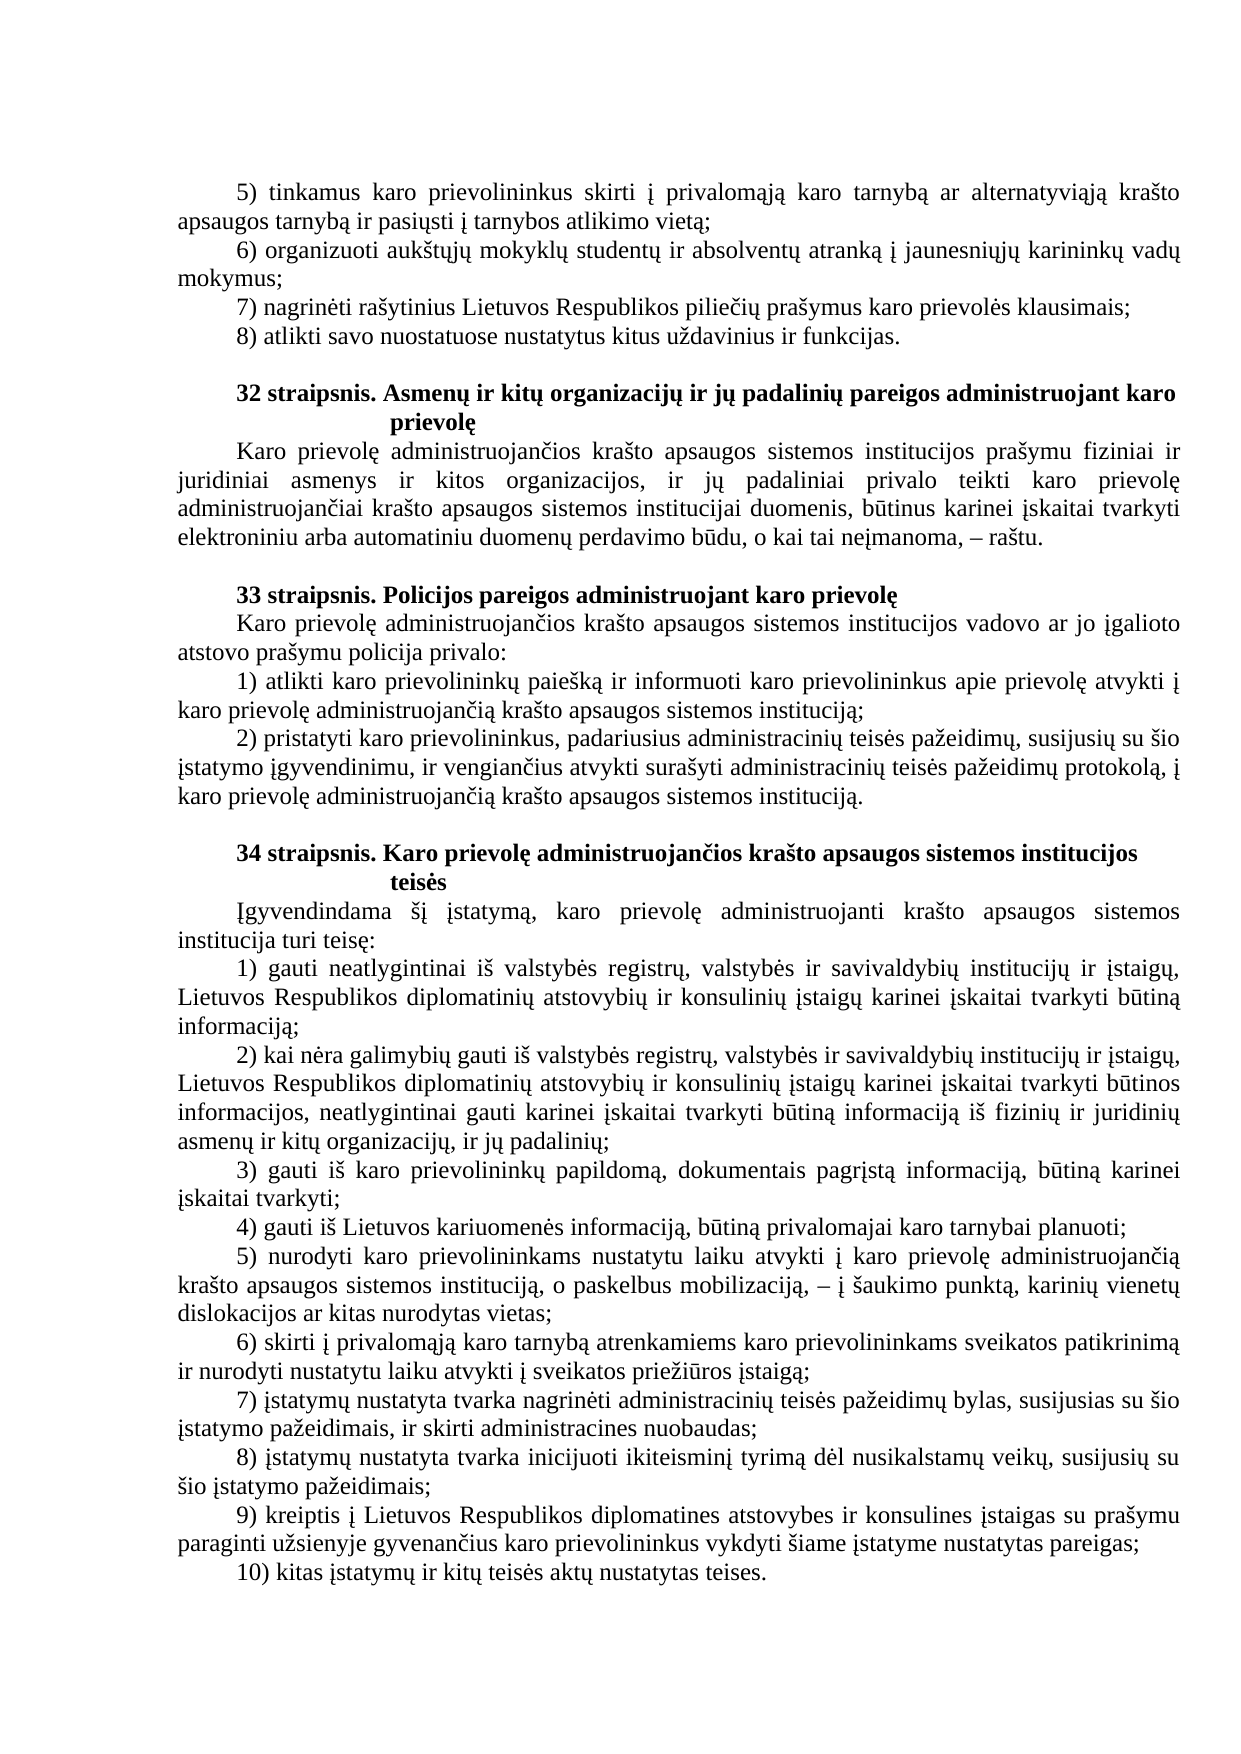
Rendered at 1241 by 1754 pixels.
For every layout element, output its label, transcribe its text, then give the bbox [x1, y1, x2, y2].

text 5) nurodyti karo prievolininkams nustatytu laiku atvykti į karo prievolę administruojančią krašto apsaugos sistemos instituciją, o paskelbus mobilizaciją, – į šaukimo punktą, karinių vienetų dislokacijos ar kitas nurodytas vietas; [177, 1241, 1181, 1327]
text 34 straipsnis. Karo prievolę administruojančios krašto apsaugos sistemos institucijos teisės [236, 838, 1181, 896]
text 2) pristatyti karo prievolininkus, padariusius administracinių teisės pažeidimų, susijusių su šio įstatymo įgyvendinimu, ir vengiančius atvykti surašyti administracinių teisės pažeidimų protokolą, į karo prievolę administruojančią krašto apsaugos sistemos instituciją. [177, 723, 1181, 810]
text 8) atlikti savo nuostatuose nustatytus kitus uždavinius ir funkcijas. [177, 321, 1181, 350]
text 8) įstatymų nustatyta tvarka inicijuoti ikiteisminį tyrimą dėl nusikalstamų veikų, susijusių su šio įstatymo pažeidimais; [177, 1442, 1181, 1500]
text 7) nagrinėti rašytinius Lietuvos Respublikos piliečių prašymus karo prievolės klausimais; [177, 292, 1181, 321]
text 1) atlikti karo prievolininkų paiešką ir informuoti karo prievolininkus apie prievolę atvykti į karo prievolę administruojančią krašto apsaugos sistemos instituciją; [177, 666, 1181, 723]
text 5) tinkamus karo prievolininkus skirti į privalomąją karo tarnybą ar alternatyviąją krašto apsaugos tarnybą ir pasiųsti į tarnybos atlikimo vietą; [177, 177, 1181, 235]
text 32 straipsnis. Asmenų ir kitų organizacijų ir jų padalinių pareigos administruojant karo prievolę [236, 378, 1181, 436]
text 3) gauti iš karo prievolininkų papildomą, dokumentais pagrįstą informaciją, būtiną karinei įskaitai tvarkyti; [177, 1155, 1181, 1212]
text Karo prievolę administruojančios krašto apsaugos sistemos institucijos prašymu fiziniai ir juridiniai asmenys ir kitos organizacijos, ir jų padaliniai privalo teikti karo prievolę administruojančiai krašto apsaugos sistemos institucijai duomenis, būtinus karinei įskaitai tvarkyti elektroniniu arba automatiniu duomenų perdavimo būdu, o kai tai neįmanoma, – raštu. [177, 436, 1181, 551]
text 10) kitas įstatymų ir kitų teisės aktų nustatytas teises. [177, 1557, 1181, 1586]
text Karo prievolę administruojančios krašto apsaugos sistemos institucijos vadovo ar jo įgalioto atstovo prašymu policija privalo: [177, 608, 1181, 666]
text 6) skirti į privalomąją karo tarnybą atrenkamiems karo prievolininkams sveikatos patikrinimą ir nurodyti nustatytu laiku atvykti į sveikatos priežiūros įstaigą; [177, 1327, 1181, 1385]
text 6) organizuoti aukštųjų mokyklų studentų ir absolventų atranką į jaunesniųjų karininkų vadų mokymus; [177, 235, 1181, 292]
text 4) gauti iš Lietuvos kariuomenės informaciją, būtiną privalomajai karo tarnybai planuoti; [177, 1212, 1181, 1241]
text 9) kreiptis į Lietuvos Respublikos diplomatines atstovybes ir konsulines įstaigas su prašymu paraginti užsienyje gyvenančius karo prievolininkus vykdyti šiame įstatyme nustatytas pareigas; [177, 1500, 1181, 1557]
text 1) gauti neatlygintinai iš valstybės registrų, valstybės ir savivaldybių institucijų ir įstaigų, Lietuvos Respublikos diplomatinių atstovybių ir konsulinių įstaigų karinei įskaitai tvarkyti būtiną informaciją; [177, 953, 1181, 1040]
text 33 straipsnis. Policijos pareigos administruojant karo prievolę [177, 580, 1181, 608]
text 2) kai nėra galimybių gauti iš valstybės registrų, valstybės ir savivaldybių institucijų ir įstaigų, Lietuvos Respublikos diplomatinių atstovybių ir konsulinių įstaigų karinei įskaitai tvarkyti būtinos informacijos, neatlygintinai gauti karinei įskaitai tvarkyti būtiną informaciją iš fizinių ir juridinių asmenų ir kitų organizacijų, ir jų padalinių; [177, 1040, 1181, 1155]
text 7) įstatymų nustatyta tvarka nagrinėti administracinių teisės pažeidimų bylas, susijusias su šio įstatymo pažeidimais, ir skirti administracines nuobaudas; [177, 1385, 1181, 1442]
text Įgyvendindama šį įstatymą, karo prievolę administruojanti krašto apsaugos sistemos institucija turi teisę: [177, 896, 1181, 953]
